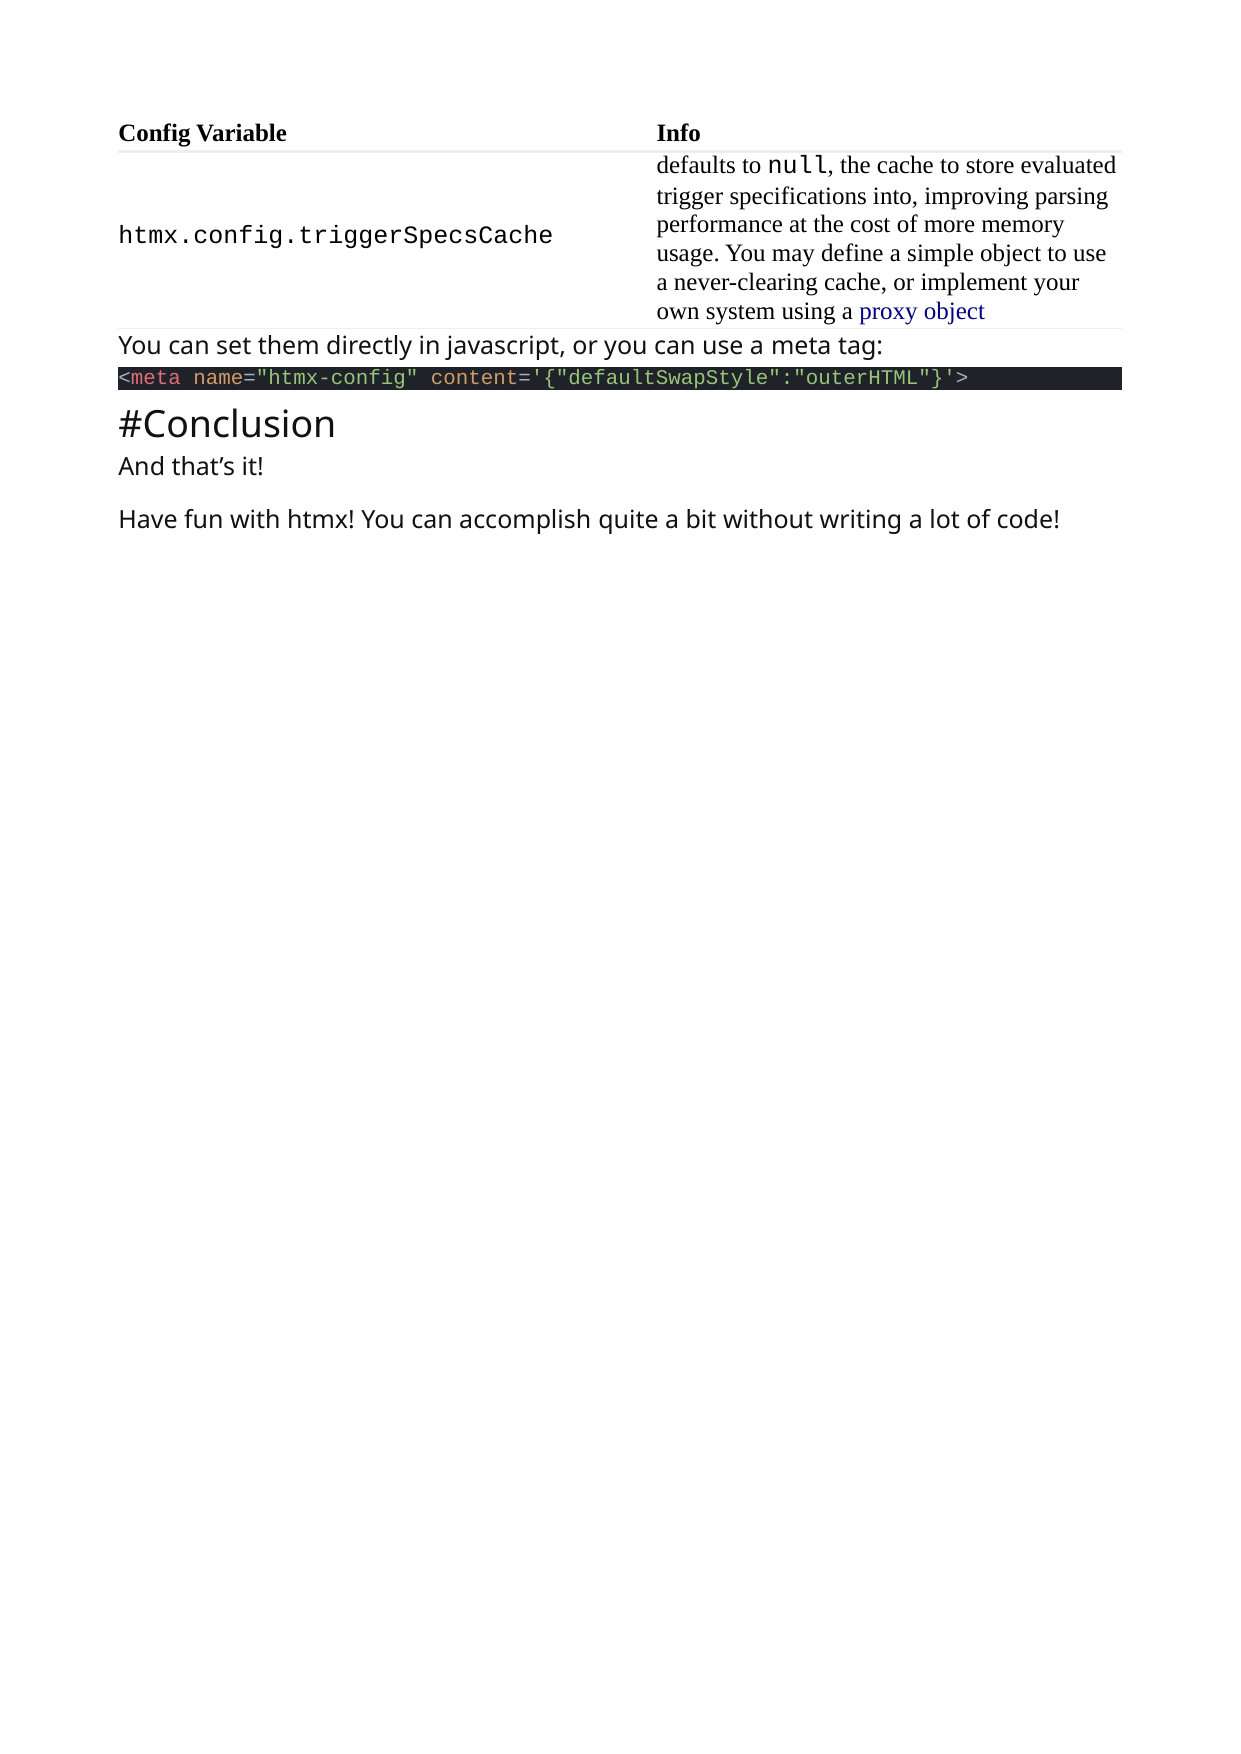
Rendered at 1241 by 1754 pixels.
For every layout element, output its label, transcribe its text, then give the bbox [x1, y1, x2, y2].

text And that’s it! [118, 448, 1122, 482]
table_cell htmx.config.triggerSpecsCache [118, 153, 656, 327]
table_header Info [656, 118, 1122, 150]
text Have fun with htmx! You can accomplish quite a bit without writing a lot of code! [118, 502, 1122, 536]
table_cell defaults to null, the cache to store evaluated trigger specifications into, improving parsing performance at the cost of more memory usage. You may define a simple object to use a never-clearing cache, or implement your own system using a proxy object [656, 153, 1122, 327]
table_header Config Variable [118, 118, 656, 150]
subtitle #Conclusion [118, 397, 1122, 448]
text <meta name="htmx-config" content='{"defaultSwapStyle":"outerHTML"}'> [118, 367, 1122, 390]
text You can set them directly in javascript, or you can use a meta tag: [118, 329, 1122, 362]
